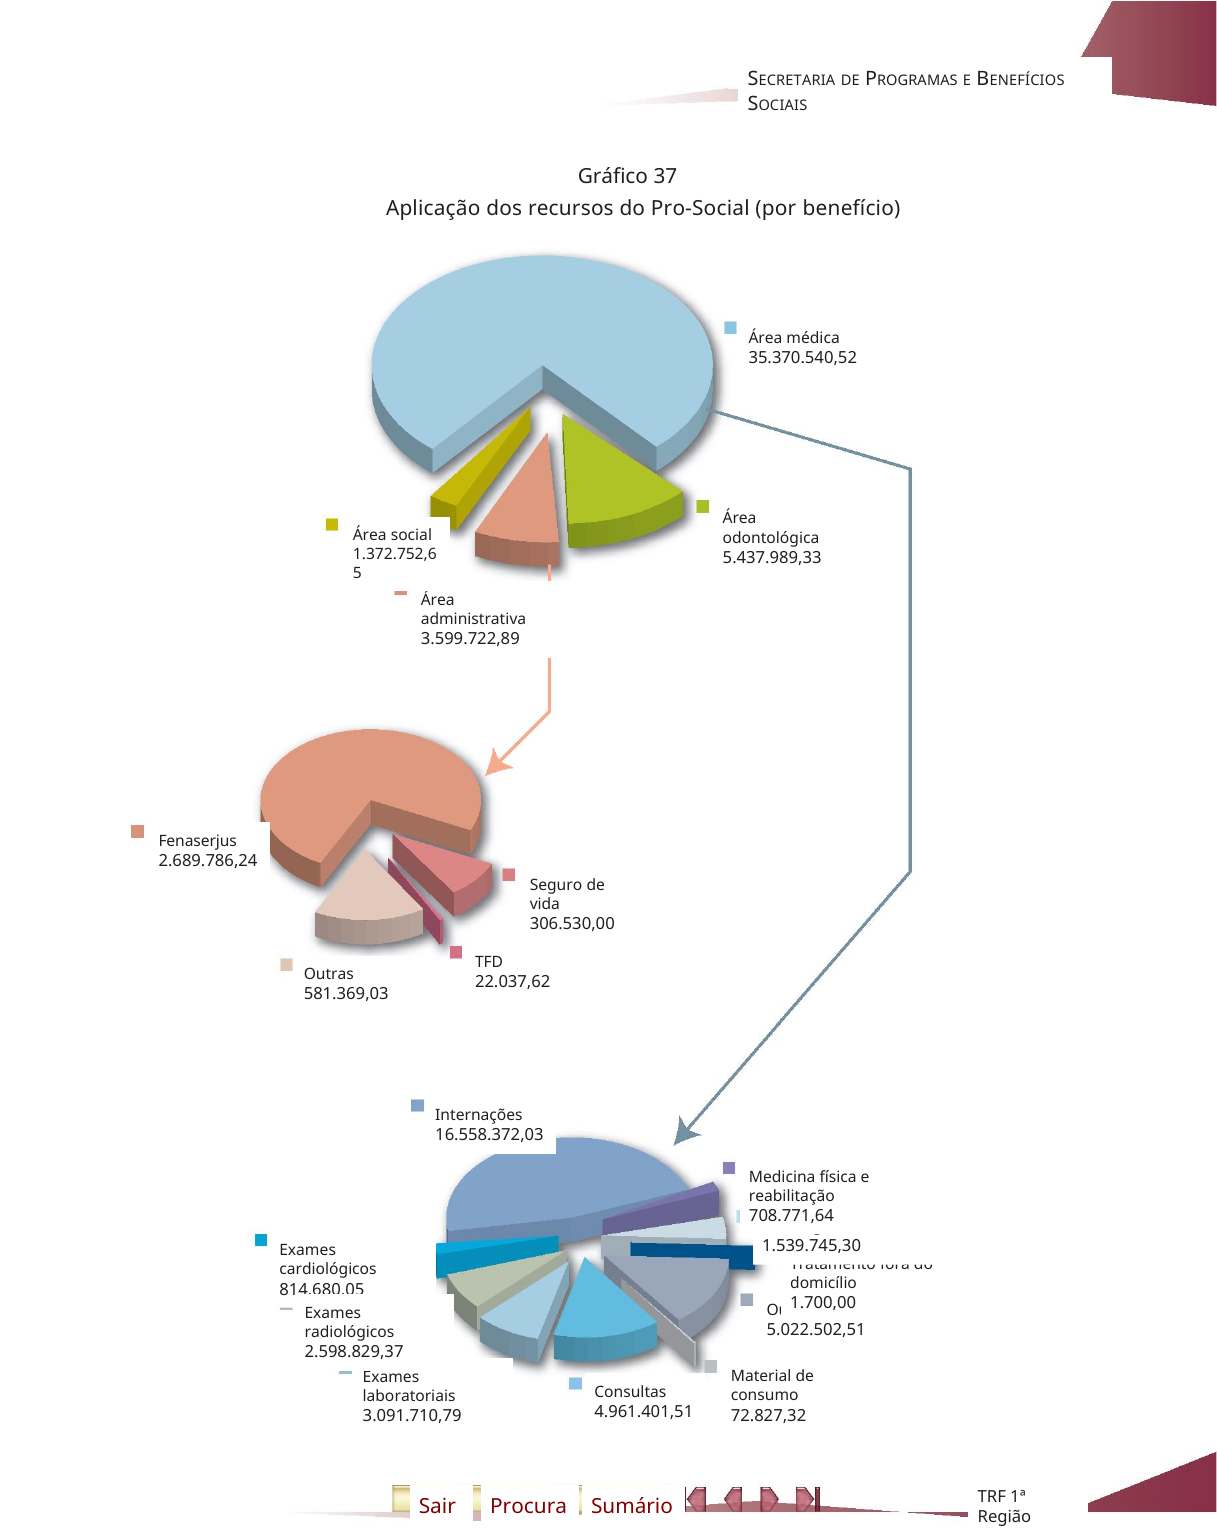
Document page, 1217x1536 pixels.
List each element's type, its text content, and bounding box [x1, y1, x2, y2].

text Procura [490, 1494, 570, 1519]
text 22.037,62 [475, 971, 555, 991]
text 3.599.722,89 [421, 628, 555, 649]
text 581.369,03 [303, 983, 393, 1004]
picture [0, 0, 1217, 1536]
text Tratamento fora do domicílio [790, 1254, 992, 1292]
text Medicina física e reabilitação [749, 1167, 948, 1205]
text 72.827,32 [731, 1404, 876, 1425]
text Psicologia 1.539.745,30 [762, 1234, 939, 1256]
text 5.022.502,51 [766, 1319, 869, 1339]
text 3.091.710,79 [362, 1405, 504, 1426]
text Área odontológica [722, 509, 851, 547]
text 814.680,05 [279, 1278, 427, 1299]
text Área administrativa [421, 590, 555, 628]
text 1.372.752,65 [353, 544, 441, 582]
text 4.961.401,51 [594, 1401, 697, 1422]
text TRF 1ª Região [977, 1487, 1079, 1527]
text SECRETARIA DE PROGRAMAS E BENEFÍCIOS SOCIAIS [747, 66, 1103, 115]
text 708.771,64 [749, 1205, 948, 1226]
text Material de consumo [731, 1366, 876, 1404]
text TFD [475, 952, 555, 971]
text Área social [353, 525, 441, 544]
text 2.689.786,24 [158, 850, 261, 870]
text Seguro de vida [529, 875, 635, 913]
text 35.370.540,52 [748, 348, 860, 368]
text Sumário [591, 1494, 677, 1519]
text Exames laboratoriais [362, 1367, 504, 1405]
text 5.437.989,33 [722, 547, 851, 567]
text Aplicação dos recursos do Pro-Social (por benefício) [386, 194, 914, 220]
text Outras [766, 1300, 781, 1319]
text 1.700,00 [790, 1292, 992, 1312]
text Exames radiológicos [304, 1303, 445, 1341]
text Exames cardiológicos [279, 1240, 427, 1278]
text Sair [418, 1494, 464, 1519]
text Área médica [748, 328, 860, 348]
text 306.530,00 [529, 913, 635, 933]
text Outras [303, 964, 393, 983]
text 16.558.372,03 [435, 1124, 547, 1145]
text Gráﬁco 37 [578, 164, 682, 186]
text 2.598.829,37 [304, 1341, 445, 1362]
text Internações [435, 1105, 547, 1124]
text Fenaserjus [158, 831, 261, 850]
text Consultas [594, 1382, 697, 1401]
